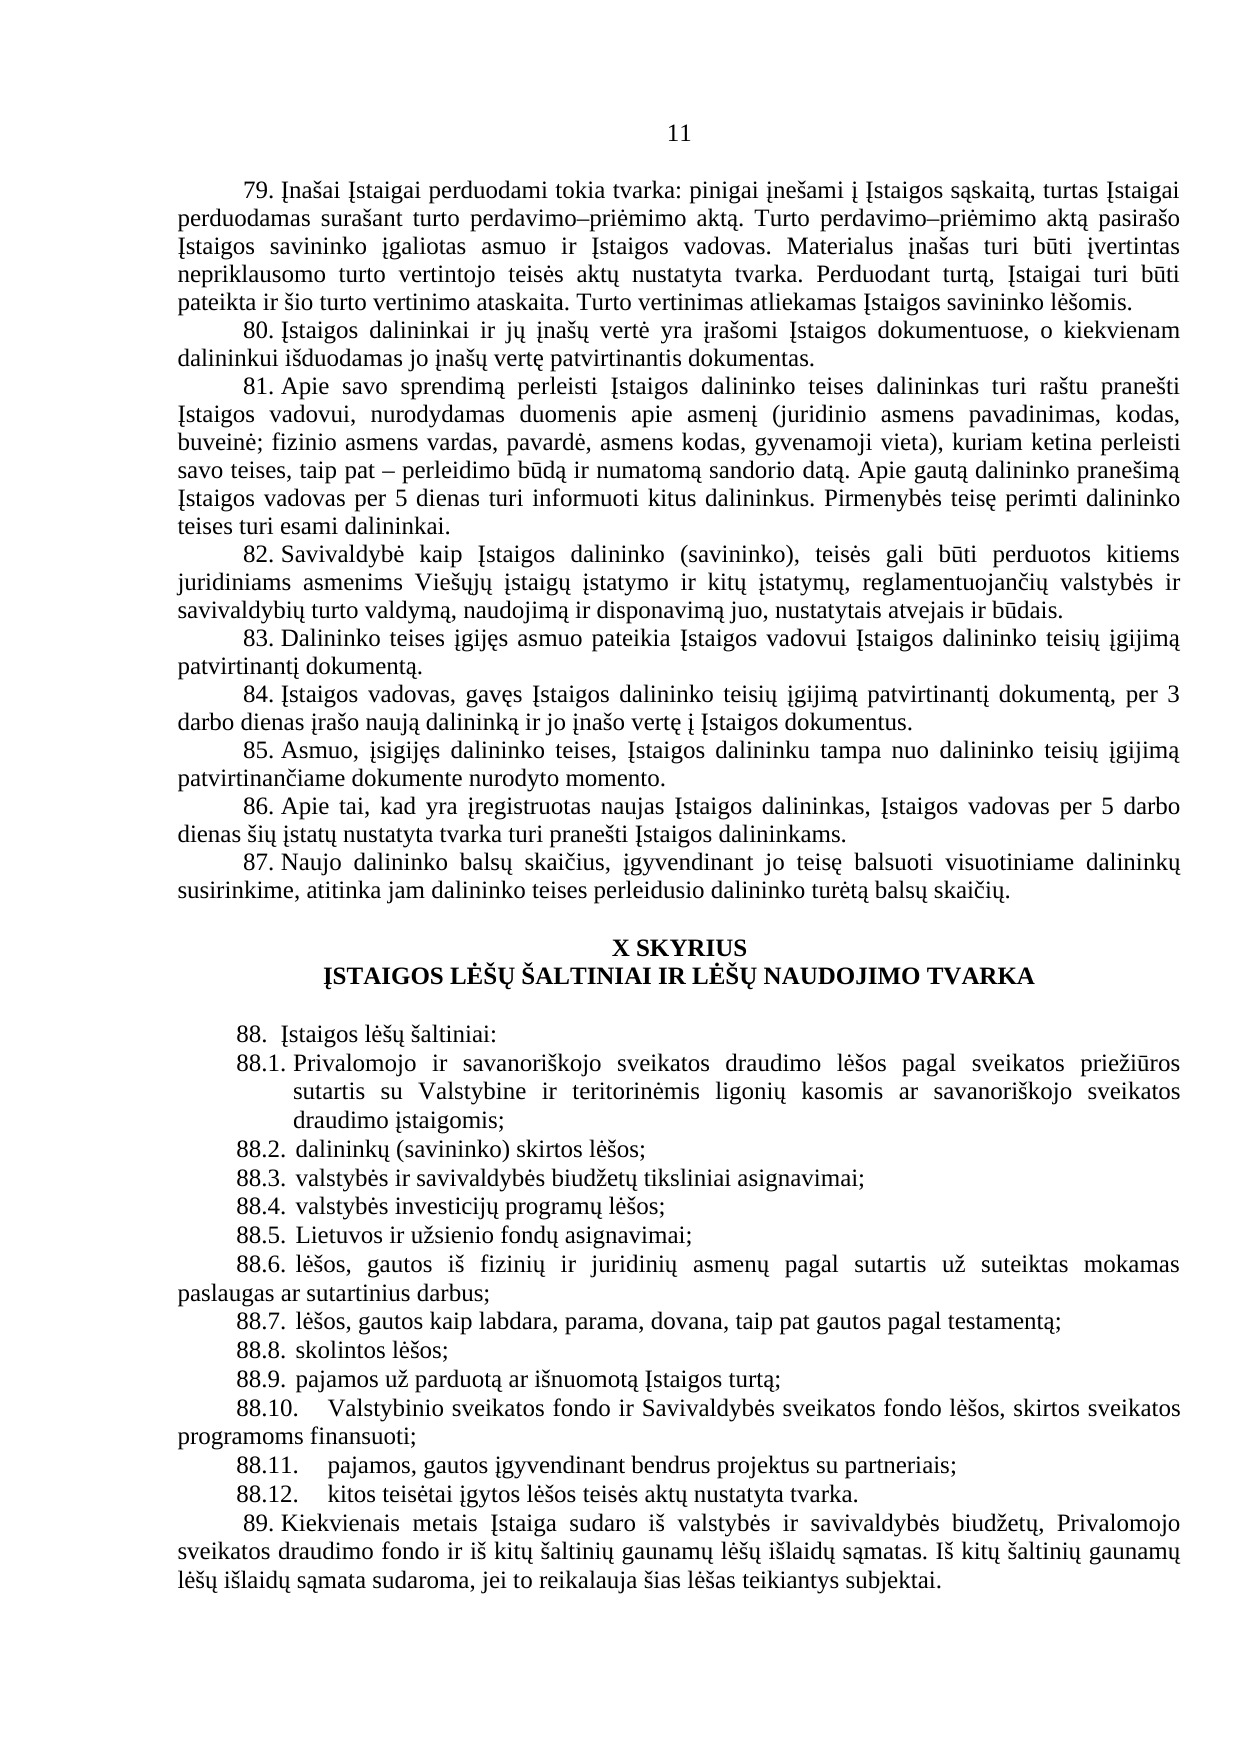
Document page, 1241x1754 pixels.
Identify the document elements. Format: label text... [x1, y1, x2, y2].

text 88.12. kitos teisėtai įgytos lėšos teisės aktų nustatyta tvarka. [177, 1479, 1181, 1508]
text 79. Įnašai Įstaigai perduodami tokia tvarka: pinigai įnešami į Įstaigos sąskaitą, turtas Įstaigai perduodamas surašant turto perdavimo–priėmimo aktą. Turto perdavimo–priėmimo aktą pasirašo Įstaigos savininko įgaliotas asmuo ir Įstaigos vadovas. Materialus įnašas turi būti įvertintas nepriklausomo turto vertintojo teisės aktų nustatyta tvarka. Perduodant turtą, Įstaigai turi būti pateikta ir šio turto vertinimo ataskaita. Turto vertinimas atliekamas Įstaigos savininko lėšomis. [177, 176, 1181, 316]
text 83. Dalininko teises įgijęs asmuo pateikia Įstaigos vadovui Įstaigos dalininko teisių įgijimą patvirtinantį dokumentą. [177, 624, 1181, 680]
text 88.8. skolintos lėšos; [177, 1335, 1181, 1364]
text 81. Apie savo sprendimą perleisti Įstaigos dalininko teises dalininkas turi raštu pranešti Įstaigos vadovui, nurodydamas duomenis apie asmenį (juridinio asmens pavadinimas, kodas, buveinė; fizinio asmens vardas, pavardė, asmens kodas, gyvenamoji vieta), kuriam ketina perleisti savo teises, taip pat – perleidimo būdą ir numatomą sandorio datą. Apie gautą dalininko pranešimą Įstaigos vadovas per 5 dienas turi informuoti kitus dalininkus. Pirmenybės teisę perimti dalininko teises turi esami dalininkai. [177, 372, 1181, 540]
text 88.6. lėšos, gautos iš fizinių ir juridinių asmenų pagal sutartis už suteiktas mokamas paslaugas ar sutartinius darbus; [177, 1249, 1181, 1306]
text X SKYRIUS [177, 933, 1181, 961]
text ĮSTAIGOS LĖŠŲ ŠALTINIAI IR LĖŠŲ NAUDOJIMO TVARKA [177, 961, 1181, 990]
text 80. Įstaigos dalininkai ir jų įnašų vertė yra įrašomi Įstaigos dokumentuose, o kiekvienam dalininkui išduodamas jo įnašų vertę patvirtinantis dokumentas. [177, 316, 1181, 372]
text 88.3. valstybės ir savivaldybės biudžetų tiksliniai asignavimai; [177, 1163, 1181, 1191]
text 85. Asmuo, įsigijęs dalininko teises, Įstaigos dalininku tampa nuo dalininko teisių įgijimą patvirtinančiame dokumente nurodyto momento. [177, 736, 1181, 792]
text 88.7. lėšos, gautos kaip labdara, parama, dovana, taip pat gautos pagal testamentą; [177, 1306, 1181, 1335]
text 88.11. pajamos, gautos įgyvendinant bendrus projektus su partneriais; [177, 1450, 1181, 1479]
text 88.9. pajamos už parduotą ar išnuomotą Įstaigos turtą; [177, 1364, 1181, 1393]
text 87. Naujo dalininko balsų skaičius, įgyvendinant jo teisę balsuoti visuotiniame dalininkų susirinkime, atitinka jam dalininko teises perleidusio dalininko turėtą balsų skaičių. [177, 848, 1181, 904]
text 88.1. Privalomojo ir savanoriškojo sveikatos draudimo lėšos pagal sveikatos priežiūros sutartis su Valstybine ir teritorinėmis ligonių kasomis ar savanoriškojo sveikatos draudimo įstaigomis; [236, 1048, 1181, 1134]
text 89. Kiekvienais metais Įstaiga sudaro iš valstybės ir savivaldybės biudžetų, Privalomojo sveikatos draudimo fondo ir iš kitų šaltinių gaunamų lėšų išlaidų sąmatas. Iš kitų šaltinių gaunamų lėšų išlaidų sąmata sudaroma, jei to reikalauja šias lėšas teikiantys subjektai. [177, 1508, 1181, 1594]
text 88.2. dalininkų (savininko) skirtos lėšos; [177, 1134, 1181, 1163]
text 86. Apie tai, kad yra įregistruotas naujas Įstaigos dalininkas, Įstaigos vadovas per 5 darbo dienas šių įstatų nustatyta tvarka turi pranešti Įstaigos dalininkams. [177, 792, 1181, 848]
text 88.5. Lietuvos ir užsienio fondų asignavimai; [177, 1220, 1181, 1249]
text 88. Įstaigos lėšų šaltiniai: [236, 1019, 1181, 1048]
text 84. Įstaigos vadovas, gavęs Įstaigos dalininko teisių įgijimą patvirtinantį dokumentą, per 3 darbo dienas įrašo naują dalininką ir jo įnašo vertę į Įstaigos dokumentus. [177, 680, 1181, 736]
text 88.10. Valstybinio sveikatos fondo ir Savivaldybės sveikatos fondo lėšos, skirtos sveikatos programoms finansuoti; [177, 1393, 1181, 1450]
text 82. Savivaldybė kaip Įstaigos dalininko (savininko), teisės gali būti perduotos kitiems juridiniams asmenims Viešųjų įstaigų įstatymo ir kitų įstatymų, reglamentuojančių valstybės ir savivaldybių turto valdymą, naudojimą ir disponavimą juo, nustatytais atvejais ir būdais. [177, 540, 1181, 624]
text 88.4. valstybės investicijų programų lėšos; [177, 1191, 1181, 1220]
